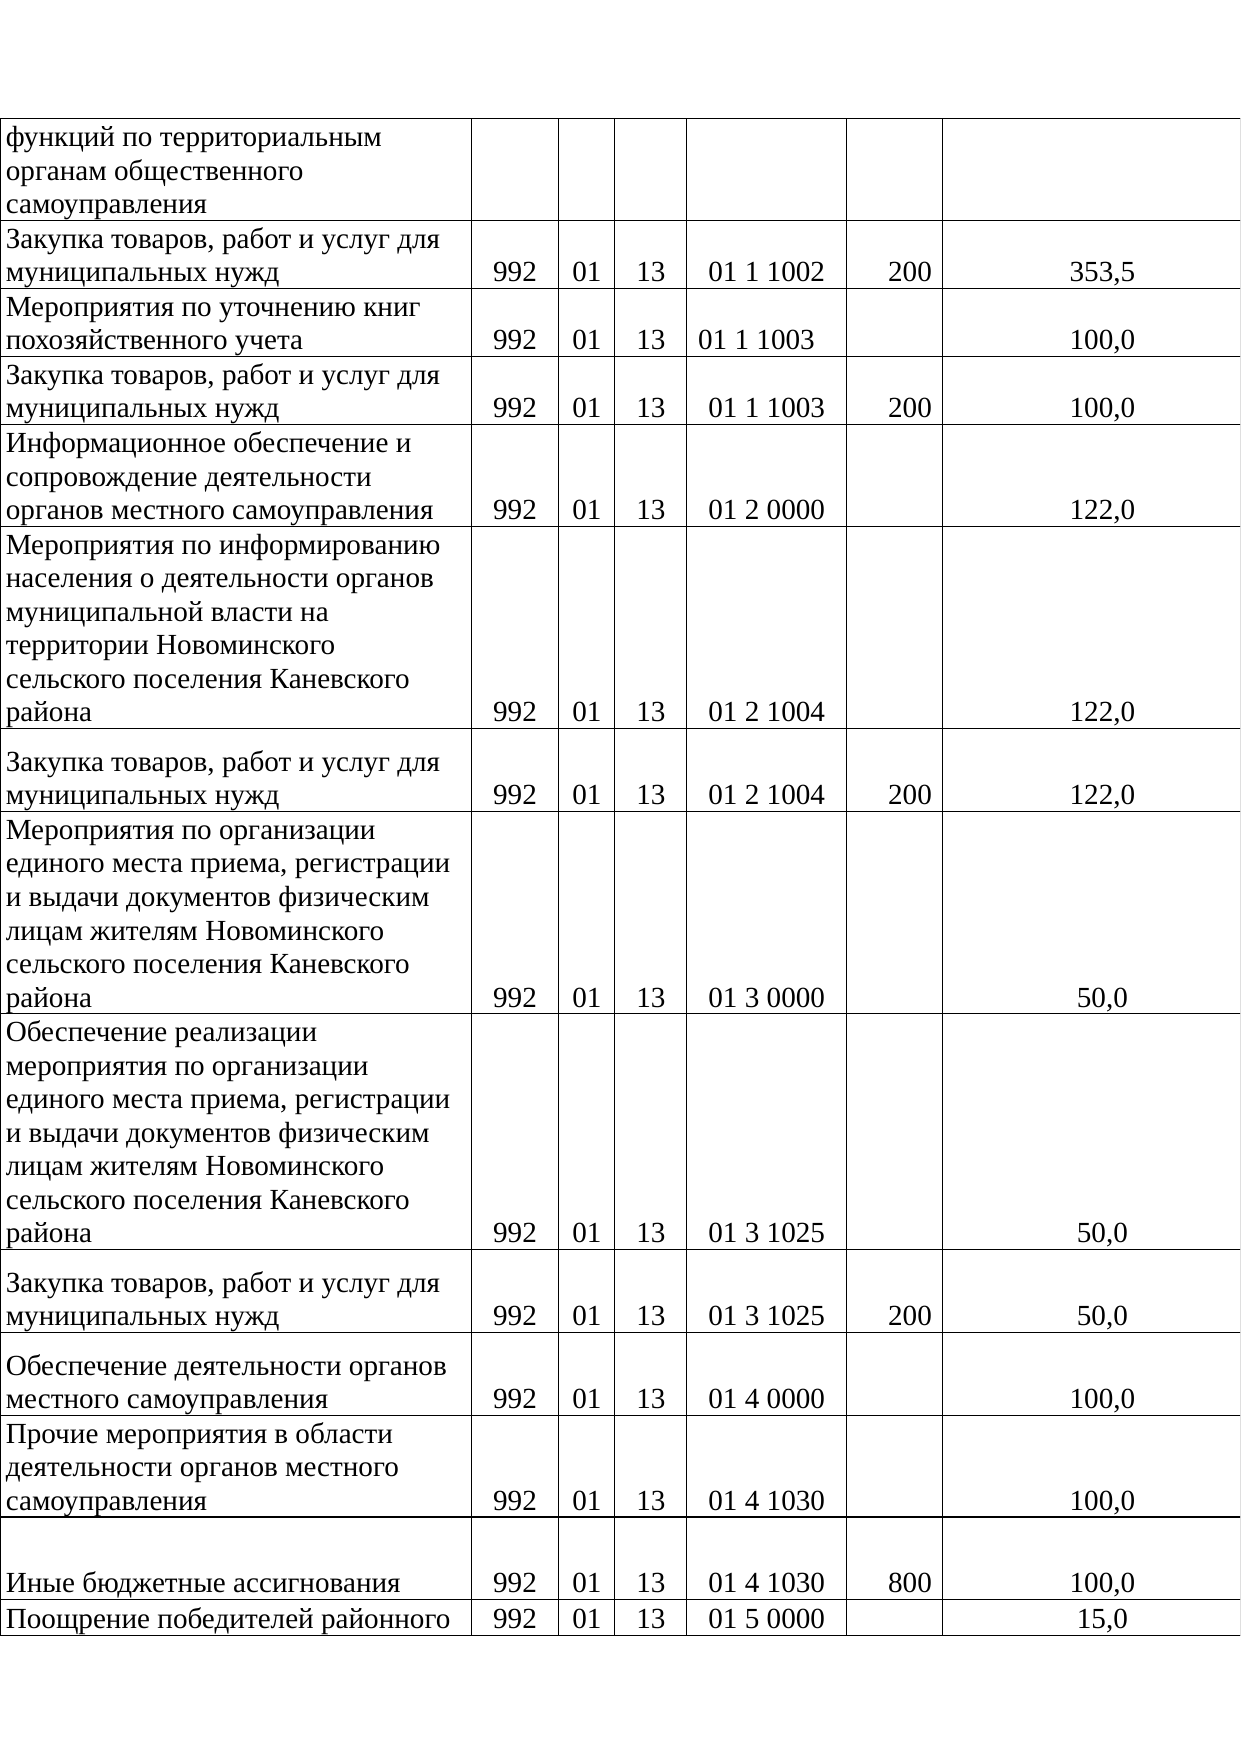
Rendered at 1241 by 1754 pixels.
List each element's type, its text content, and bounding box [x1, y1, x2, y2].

table_cell 13 [615, 289, 686, 356]
table_cell 100,0 [943, 1518, 1240, 1599]
table_cell 01 3 0000 [687, 812, 846, 1013]
table_cell 122,0 [943, 729, 1240, 811]
table_cell [847, 425, 942, 526]
table_cell 200 [847, 729, 942, 811]
table_cell 01 1 1003 [687, 357, 846, 424]
table_cell [847, 812, 942, 1013]
table_cell Обеспечение деятельности органов местного самоуправления [1, 1333, 471, 1415]
table_cell 01 2 1004 [687, 729, 846, 811]
table_cell 01 3 1025 [687, 1014, 846, 1249]
table_cell 13 [615, 1416, 686, 1516]
table_cell [559, 119, 614, 220]
table_cell 01 [559, 1518, 614, 1599]
table_cell Информационное обеспечение и сопровождение деятельности органов местного самоуправления [1, 425, 471, 526]
table_cell 50,0 [943, 1014, 1240, 1249]
table_cell 01 [559, 357, 614, 424]
table_cell 01 1 1003 [687, 289, 846, 356]
table_cell 13 [615, 221, 686, 288]
table_cell 01 [559, 527, 614, 728]
table_cell 01 4 0000 [687, 1333, 846, 1415]
table_cell 01 [559, 221, 614, 288]
table_cell 01 4 1030 [687, 1518, 846, 1599]
table_cell Мероприятия по информированию населения о деятельности органов муниципальной власти на территории Новоминского сельского поселения Каневского района [1, 527, 471, 728]
table_cell 13 [615, 1333, 686, 1415]
table_cell 01 [559, 1416, 614, 1516]
table_cell 13 [615, 1600, 686, 1635]
table_cell [847, 119, 942, 220]
table_cell 01 5 0000 [687, 1600, 846, 1635]
table_cell Прочие мероприятия в области деятельности органов местного самоуправления [1, 1416, 471, 1516]
table_cell 992 [472, 812, 558, 1013]
table_cell 01 2 1004 [687, 527, 846, 728]
table_cell 01 [559, 1014, 614, 1249]
table_cell 992 [472, 425, 558, 526]
table_cell 122,0 [943, 527, 1240, 728]
table_cell 992 [472, 1333, 558, 1415]
table_cell 13 [615, 527, 686, 728]
table_cell 01 [559, 1250, 614, 1332]
table_cell 01 3 1025 [687, 1250, 846, 1332]
table_cell 200 [847, 357, 942, 424]
table_cell [847, 289, 942, 356]
table_cell 01 1 1002 [687, 221, 846, 288]
table_cell [847, 1014, 942, 1249]
table_cell 50,0 [943, 1250, 1240, 1332]
table_cell 01 [559, 289, 614, 356]
table_cell 200 [847, 1250, 942, 1332]
table_cell [687, 119, 846, 220]
table_cell 992 [472, 289, 558, 356]
table_cell 13 [615, 812, 686, 1013]
table_cell Закупка товаров, работ и услуг для муниципальных нужд [1, 1250, 471, 1332]
table_cell Мероприятия по уточнению книг похозяйственного учета [1, 289, 471, 356]
table_cell Поощрение победителей районного [1, 1600, 471, 1635]
table_cell Обеспечение реализации мероприятия по организации единого места приема, регистрации и выдачи документов физическим лицам жителям Новоминского сельского поселения Каневского района [1, 1014, 471, 1249]
table_cell 992 [472, 1416, 558, 1516]
table_cell 100,0 [943, 289, 1240, 356]
table_cell 992 [472, 357, 558, 424]
table_cell 353,5 [943, 221, 1240, 288]
table_cell [847, 1333, 942, 1415]
table_cell 100,0 [943, 1416, 1240, 1516]
table_cell функций по территориальным органам общественного самоуправления [1, 119, 471, 220]
table_cell 01 [559, 1600, 614, 1635]
table_cell 13 [615, 425, 686, 526]
table_cell 01 [559, 425, 614, 526]
table_cell Закупка товаров, работ и услуг для муниципальных нужд [1, 221, 471, 288]
table_cell 50,0 [943, 812, 1240, 1013]
table_cell 992 [472, 527, 558, 728]
table_cell 992 [472, 221, 558, 288]
table_cell [943, 119, 1240, 220]
table_cell 13 [615, 357, 686, 424]
table_cell Закупка товаров, работ и услуг для муниципальных нужд [1, 357, 471, 424]
table_cell 01 [559, 812, 614, 1013]
table_cell 122,0 [943, 425, 1240, 526]
table_cell 992 [472, 1014, 558, 1249]
table_cell Иные бюджетные ассигнования [1, 1518, 471, 1599]
table_cell 01 [559, 1333, 614, 1415]
table_cell 992 [472, 729, 558, 811]
table_cell [615, 119, 686, 220]
table_cell 01 2 0000 [687, 425, 846, 526]
table_cell 13 [615, 1518, 686, 1599]
table_cell 13 [615, 1014, 686, 1249]
table_cell [847, 1416, 942, 1516]
table_cell 01 [559, 729, 614, 811]
table_cell 15,0 [943, 1600, 1240, 1635]
table_cell 992 [472, 1250, 558, 1332]
table_cell 800 [847, 1518, 942, 1599]
table_cell [847, 527, 942, 728]
table_cell 992 [472, 1518, 558, 1599]
table_cell [472, 119, 558, 220]
table_cell Закупка товаров, работ и услуг для муниципальных нужд [1, 729, 471, 811]
table_cell 100,0 [943, 357, 1240, 424]
table_cell 100,0 [943, 1333, 1240, 1415]
table_cell 13 [615, 729, 686, 811]
table_cell [847, 1600, 942, 1635]
table_cell 200 [847, 221, 942, 288]
table_cell 13 [615, 1250, 686, 1332]
table_cell 992 [472, 1600, 558, 1635]
table_cell 01 4 1030 [687, 1416, 846, 1516]
table_cell Мероприятия по организации единого места приема, регистрации и выдачи документов физическим лицам жителям Новоминского сельского поселения Каневского района [1, 812, 471, 1013]
